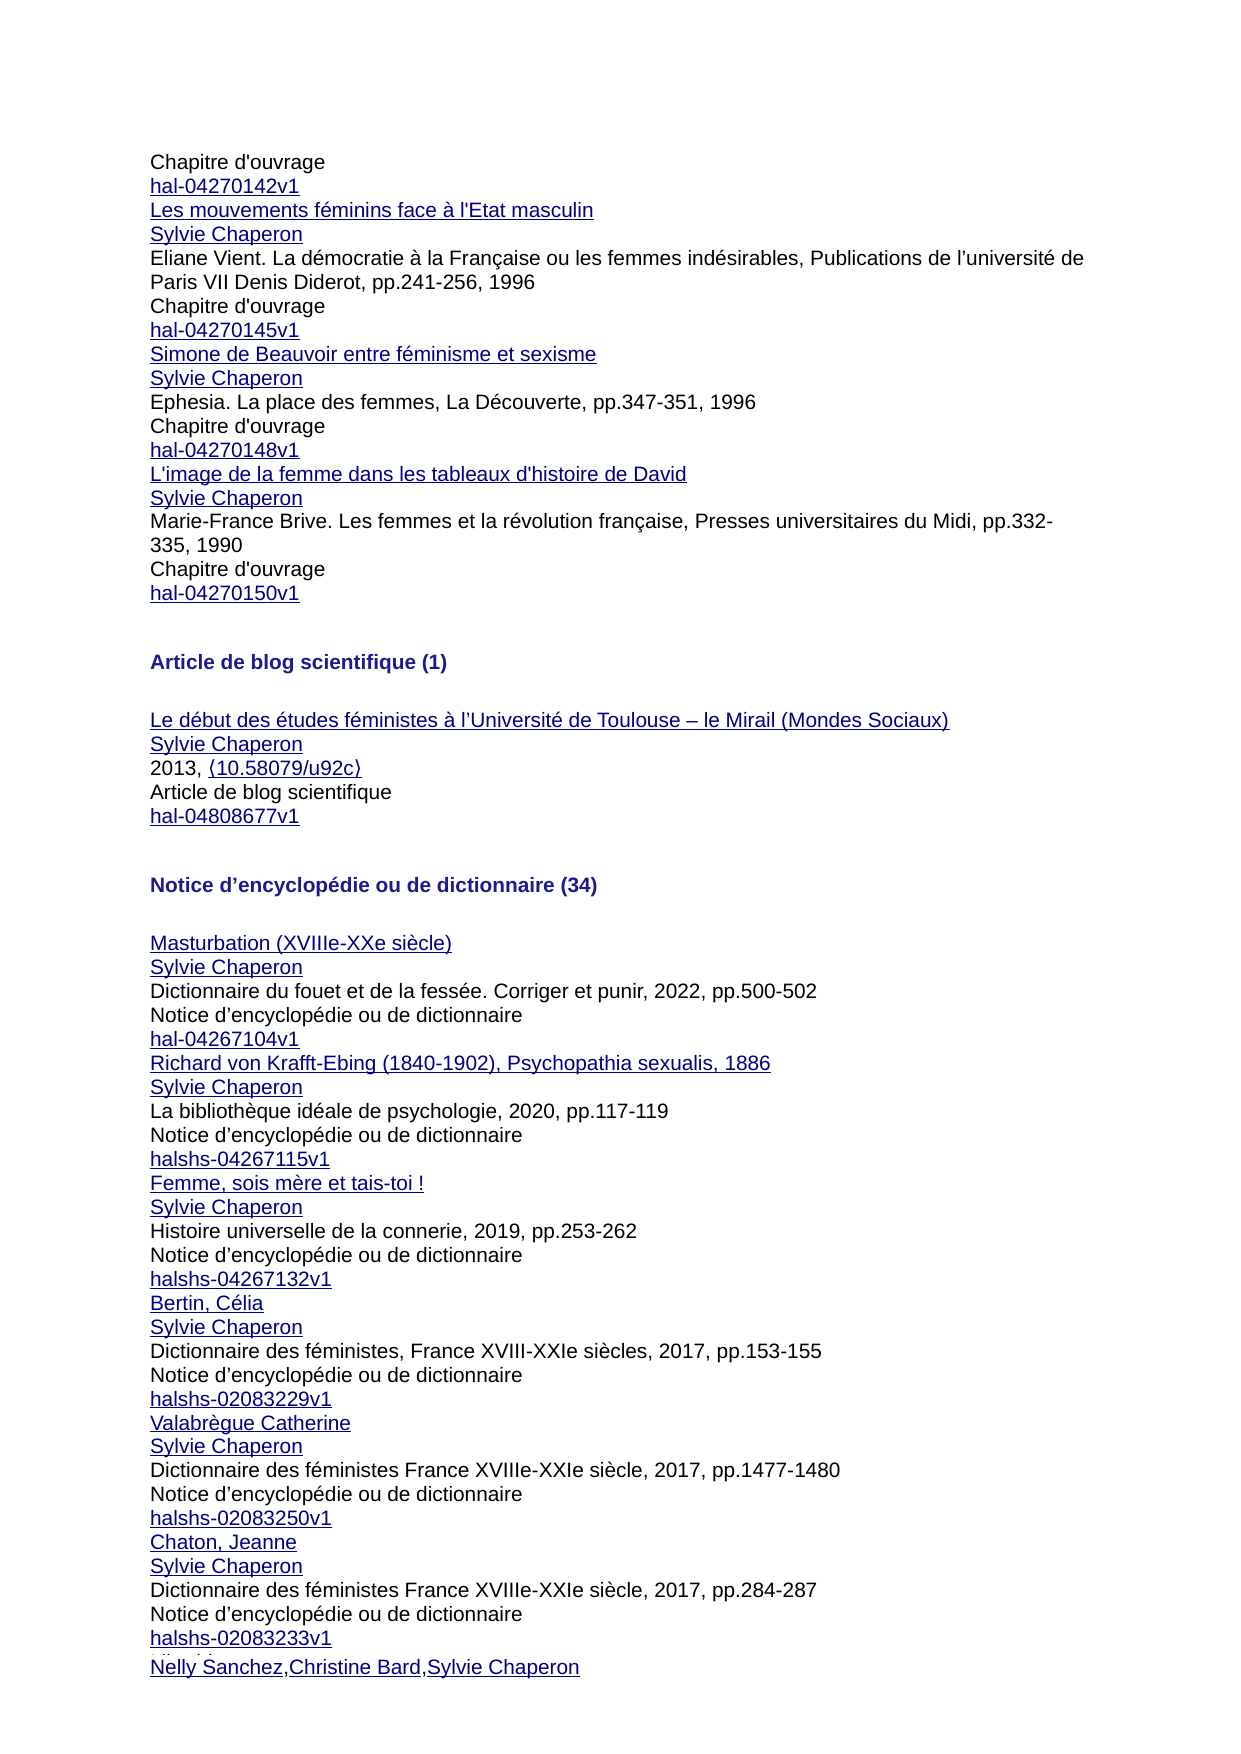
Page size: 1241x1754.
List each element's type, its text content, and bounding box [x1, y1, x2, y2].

table_cell Bertin, Célia Sylvie Chaperon Dictionnaire des féministes, France XVIII-XXIe siècles, 2017, pp.153-155 Notice d’encyclopédie ou de dictionnaire halshs-02083229v1 [150, 1291, 1090, 1410]
table_cell Librairie Nelly Sanchez,Christine Bard,Sylvie Chaperon [150, 1650, 1090, 1679]
table_cell Chaton, Jeanne Sylvie Chaperon Dictionnaire des féministes France XVIIIe-XXIe siècle, 2017, pp.284-287 Notice d’encyclopédie ou de dictionnaire halshs-02083233v1 [150, 1530, 1090, 1650]
table_cell Chapitre d'ouvrage hal-04270142v1 [150, 150, 1090, 198]
table_cell Richard von Krafft-Ebing (1840-1902), Psychopathia sexualis, 1886 Sylvie Chaperon La bibliothèque idéale de psychologie, 2020, pp.117-119 Notice d’encyclopédie ou de dictionnaire halshs-04267115v1 [150, 1051, 1090, 1171]
table_cell Simone de Beauvoir entre féminisme et sexisme Sylvie Chaperon Ephesia. La place des femmes, La Découverte, pp.347-351, 1996 Chapitre d'ouvrage hal-04270148v1 [150, 342, 1090, 461]
table_cell Femme, sois mère et tais-toi ! Sylvie Chaperon Histoire universelle de la connerie, 2019, pp.253-262 Notice d’encyclopédie ou de dictionnaire halshs-04267132v1 [150, 1171, 1090, 1291]
table_cell L'image de la femme dans les tableaux d'histoire de David Sylvie Chaperon Marie-France Brive. Les femmes et la révolution française, Presses universitaires du Midi, pp.332-335, 1990 Chapitre d'ouvrage hal-04270150v1 [150, 461, 1090, 605]
table_header Masturbation (XVIIIe-XXe siècle) Sylvie Chaperon Dictionnaire du fouet et de la fessée. Corriger et punir, 2022, pp.500-502 Notice d’encyclopédie ou de dictionnaire hal-04267104v1 [150, 931, 1090, 1051]
subtitle Notice d’encyclopédie ou de dictionnaire (34) [150, 873, 1090, 897]
table_cell Valabrègue Catherine Sylvie Chaperon Dictionnaire des féministes France XVIIIe-XXIe siècle, 2017, pp.1477-1480 Notice d’encyclopédie ou de dictionnaire halshs-02083250v1 [150, 1410, 1090, 1530]
table_cell Les mouvements féminins face à l'Etat masculin Sylvie Chaperon Eliane Vient. La démocratie à la Française ou les femmes indésirables, Publications de l’université de Paris VII Denis Diderot, pp.241-256, 1996 Chapitre d'ouvrage hal-04270145v1 [150, 198, 1090, 342]
table_header Le début des études féministes à l’Université de Toulouse – le Mirail (Mondes Sociaux) Sylvie Chaperon 2013, ⟨10.58079/u92c⟩ Article de blog scientifique hal-04808677v1 [150, 708, 1090, 828]
subtitle Article de blog scientifique (1) [150, 650, 1090, 674]
